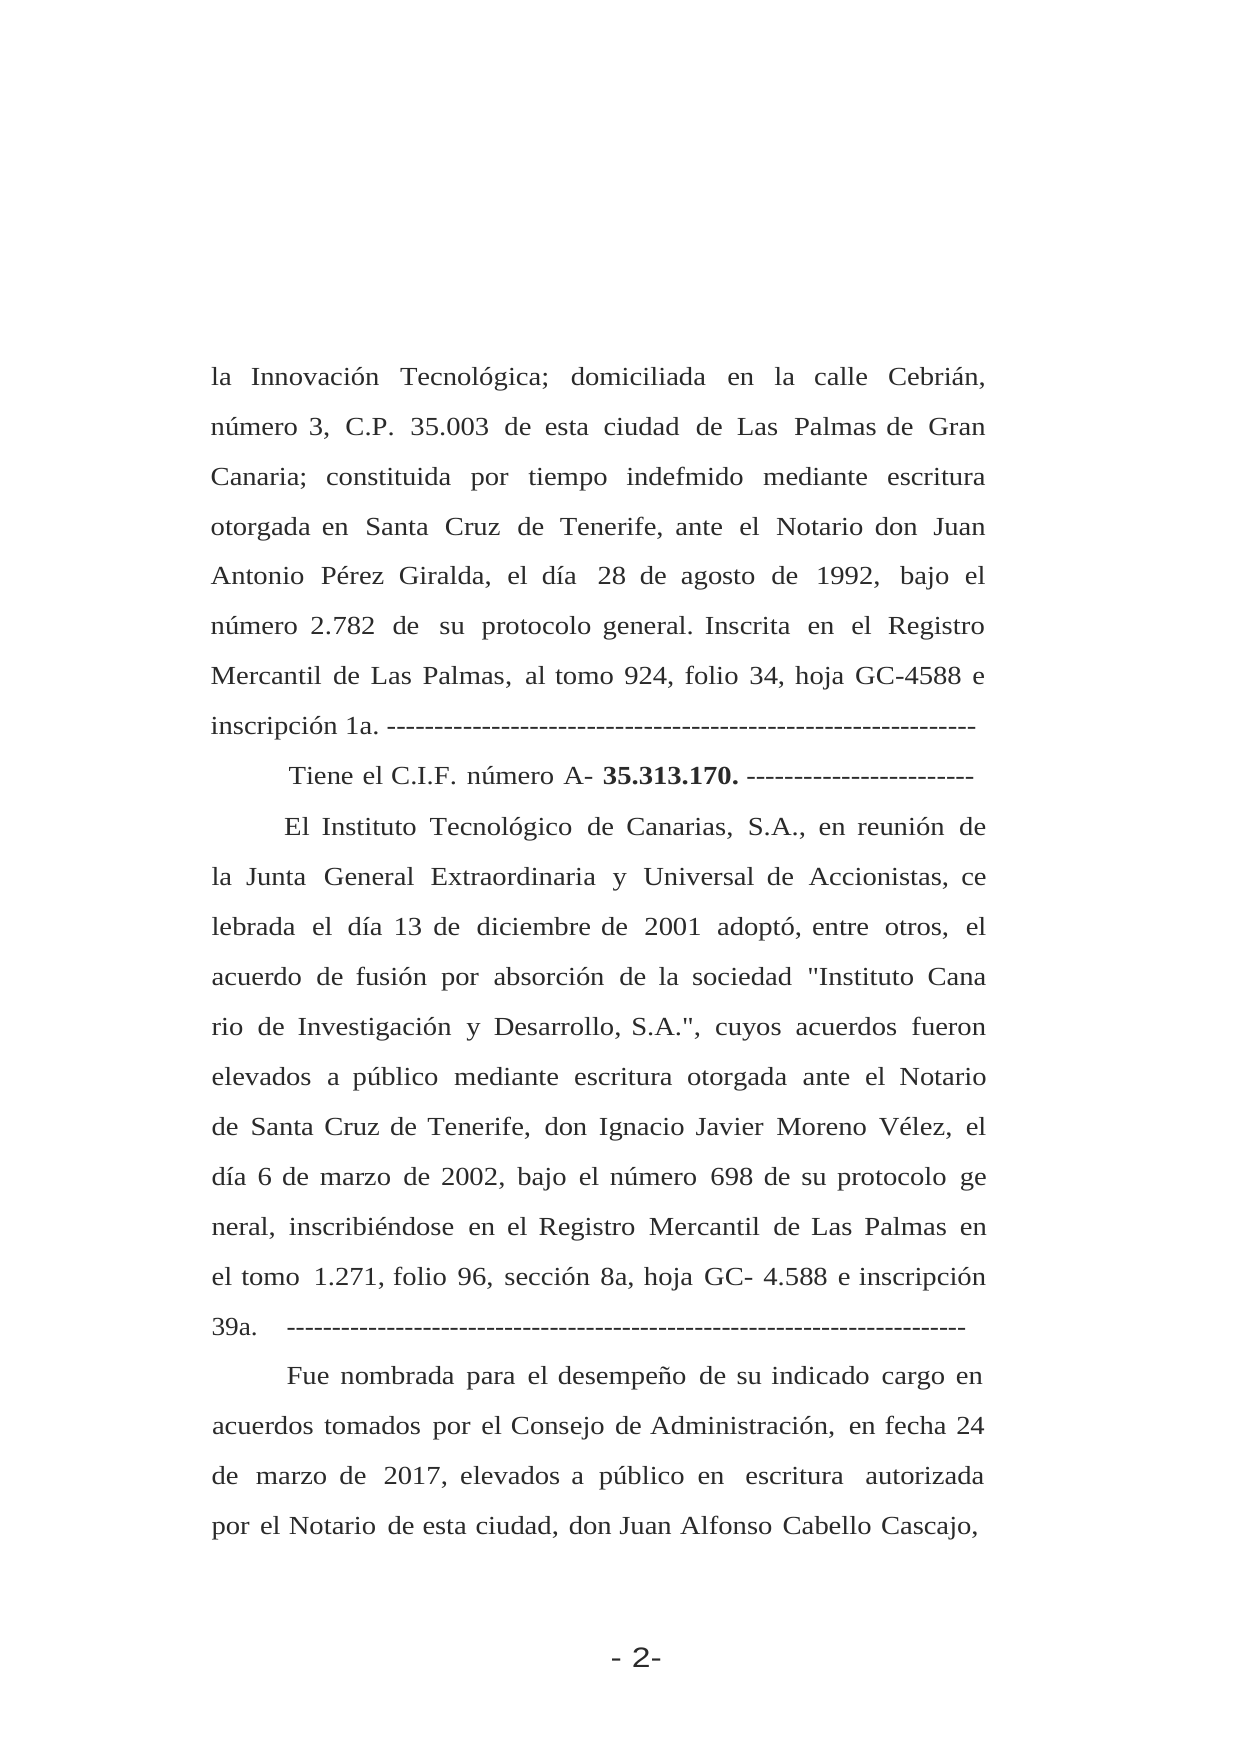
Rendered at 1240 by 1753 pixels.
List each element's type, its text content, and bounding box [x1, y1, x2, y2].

text Fue nombrada para el desempeño de su indicado cargo en [204, 1361, 1064, 1390]
text - 2- [207, 1641, 1064, 1673]
text la Innovación Tecnológica; domiciliada en la calle Cebrián, número 3, C.P. 35.003 de esta ciudad de Las Palmas de Gran Canaria; constituida por tiempo indefmido mediante escritura otorgada en Santa Cruz de Tenerife, ante el Notario don Juan Antonio Pérez Giralda, el día 28 de agosto de 1992, bajo el número 2.782 de su protocolo general. Inscrita en el Registro Mercantil de Las Palmas, al tomo 924, folio 34, hoja GC-4588 e inscripción 1a. -------------------------------------------------------------- [210, 361, 986, 740]
text acuerdos tomados por el Consejo de Administración, en fecha 24 de marzo de 2017, elevados a público en escritura autorizada por el Notario de esta ciudad, don Juan Alfonso Cabello Cascajo, [211, 1410, 985, 1540]
text El Instituto Tecnológico de Canarias, S.A., en reunión de la Junta General Extraordinaria y Universal de Accionistas, ce­ lebrada el día 13 de diciembre de 2001 adoptó, entre otros, el acuerdo de fusión por absorción de la sociedad "Instituto Cana­ rio de Investigación y Desarrollo, S.A.", cuyos acuerdos fueron elevados a público mediante escritura otorgada ante el Notario de Santa Cruz de Tenerife, don Ignacio Javier Moreno Vélez, el día 6 de marzo de 2002, bajo el número 698 de su protocolo ge­ neral, inscribiéndose en el Registro Mercantil de Las Palmas en el tomo 1.271, folio 96, sección 8a, hoja GC- 4.588 e inscripción 39a. --------------------------------------------------------------------------- [211, 811, 987, 1341]
text Tiene el C.I.F. número A- 35.313.170. ------------------------­ [198, 760, 1064, 790]
